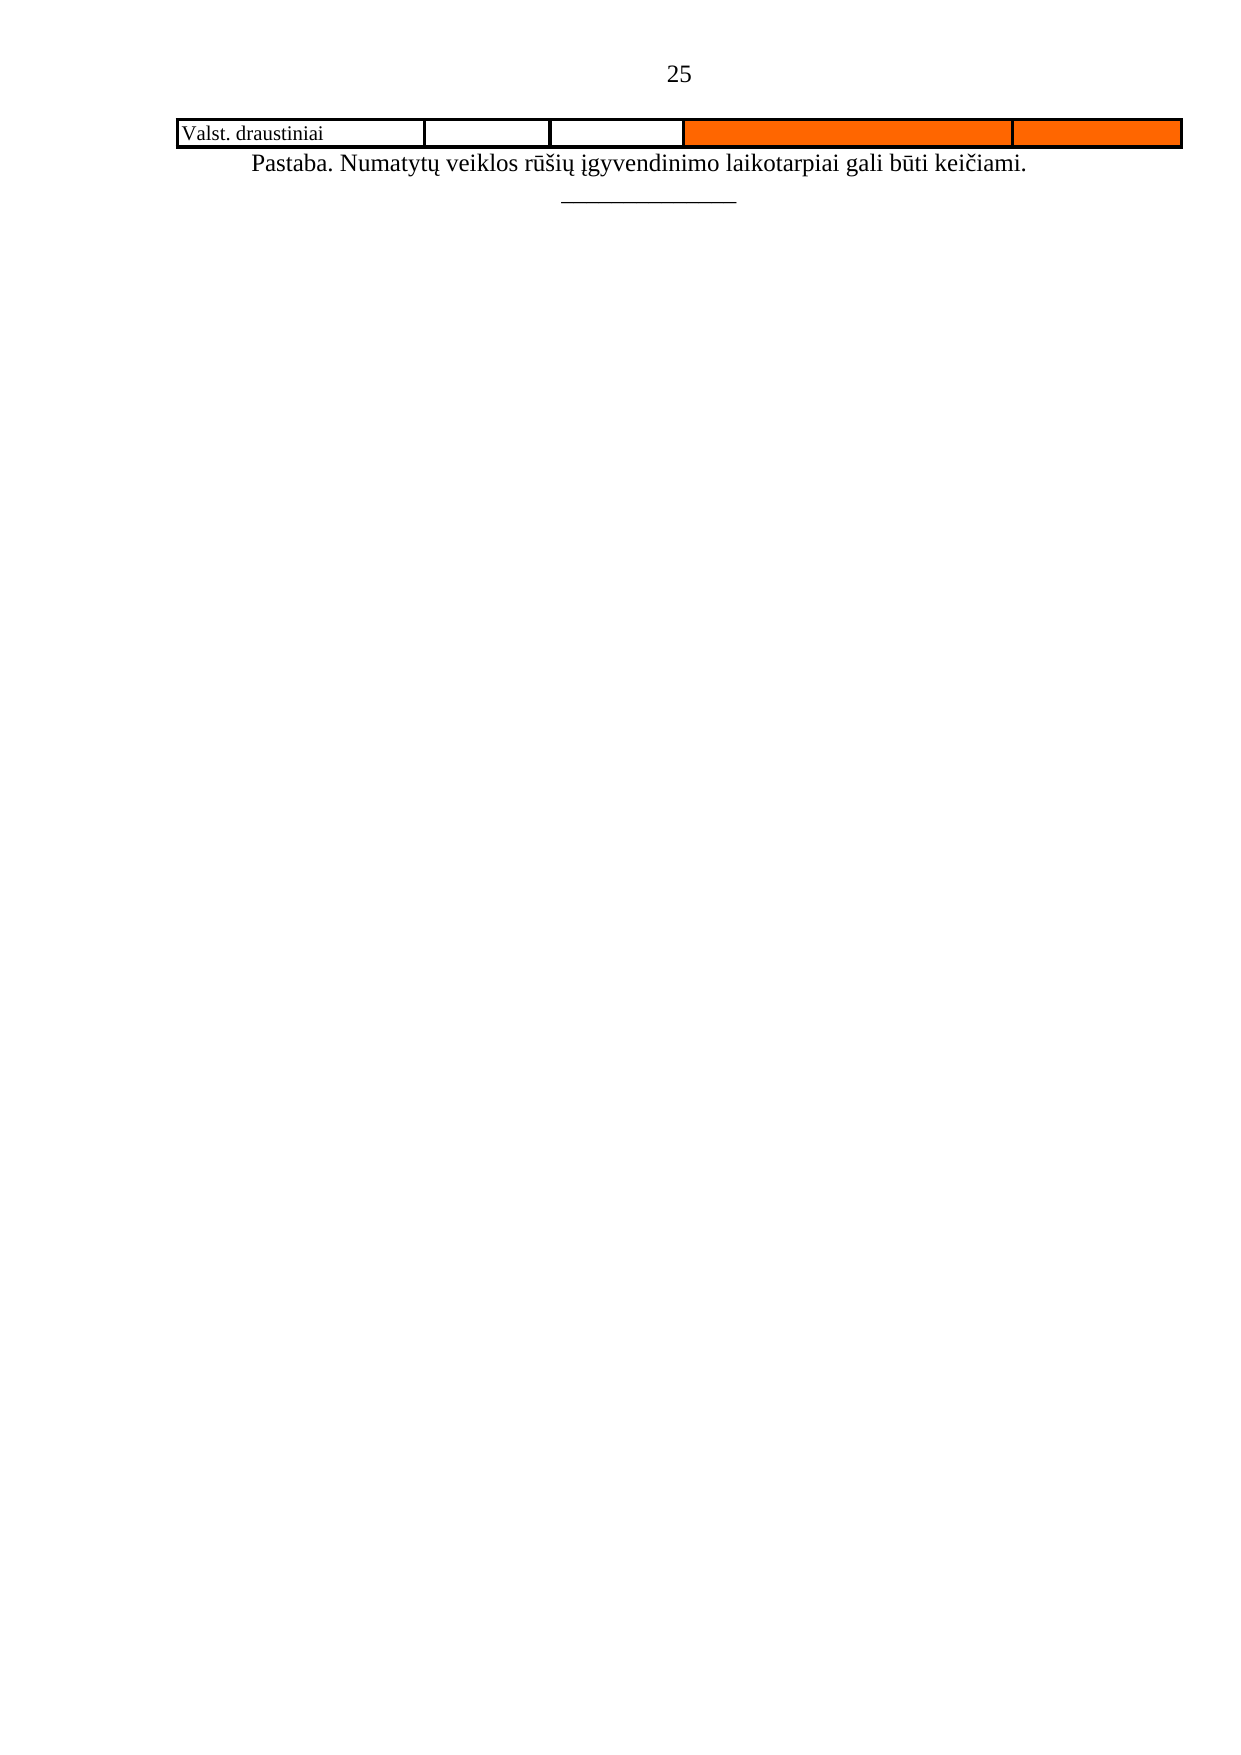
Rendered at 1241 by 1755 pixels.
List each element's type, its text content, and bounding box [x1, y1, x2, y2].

text ______________ [177, 177, 1181, 206]
table_cell [552, 121, 682, 145]
text Pastaba. Numatytų veiklos rūšių įgyvendinimo laikotarpiai gali būti keičiami. [177, 149, 1181, 177]
table_cell [426, 121, 548, 145]
table_cell [685, 121, 1011, 145]
table_cell [1014, 121, 1180, 145]
